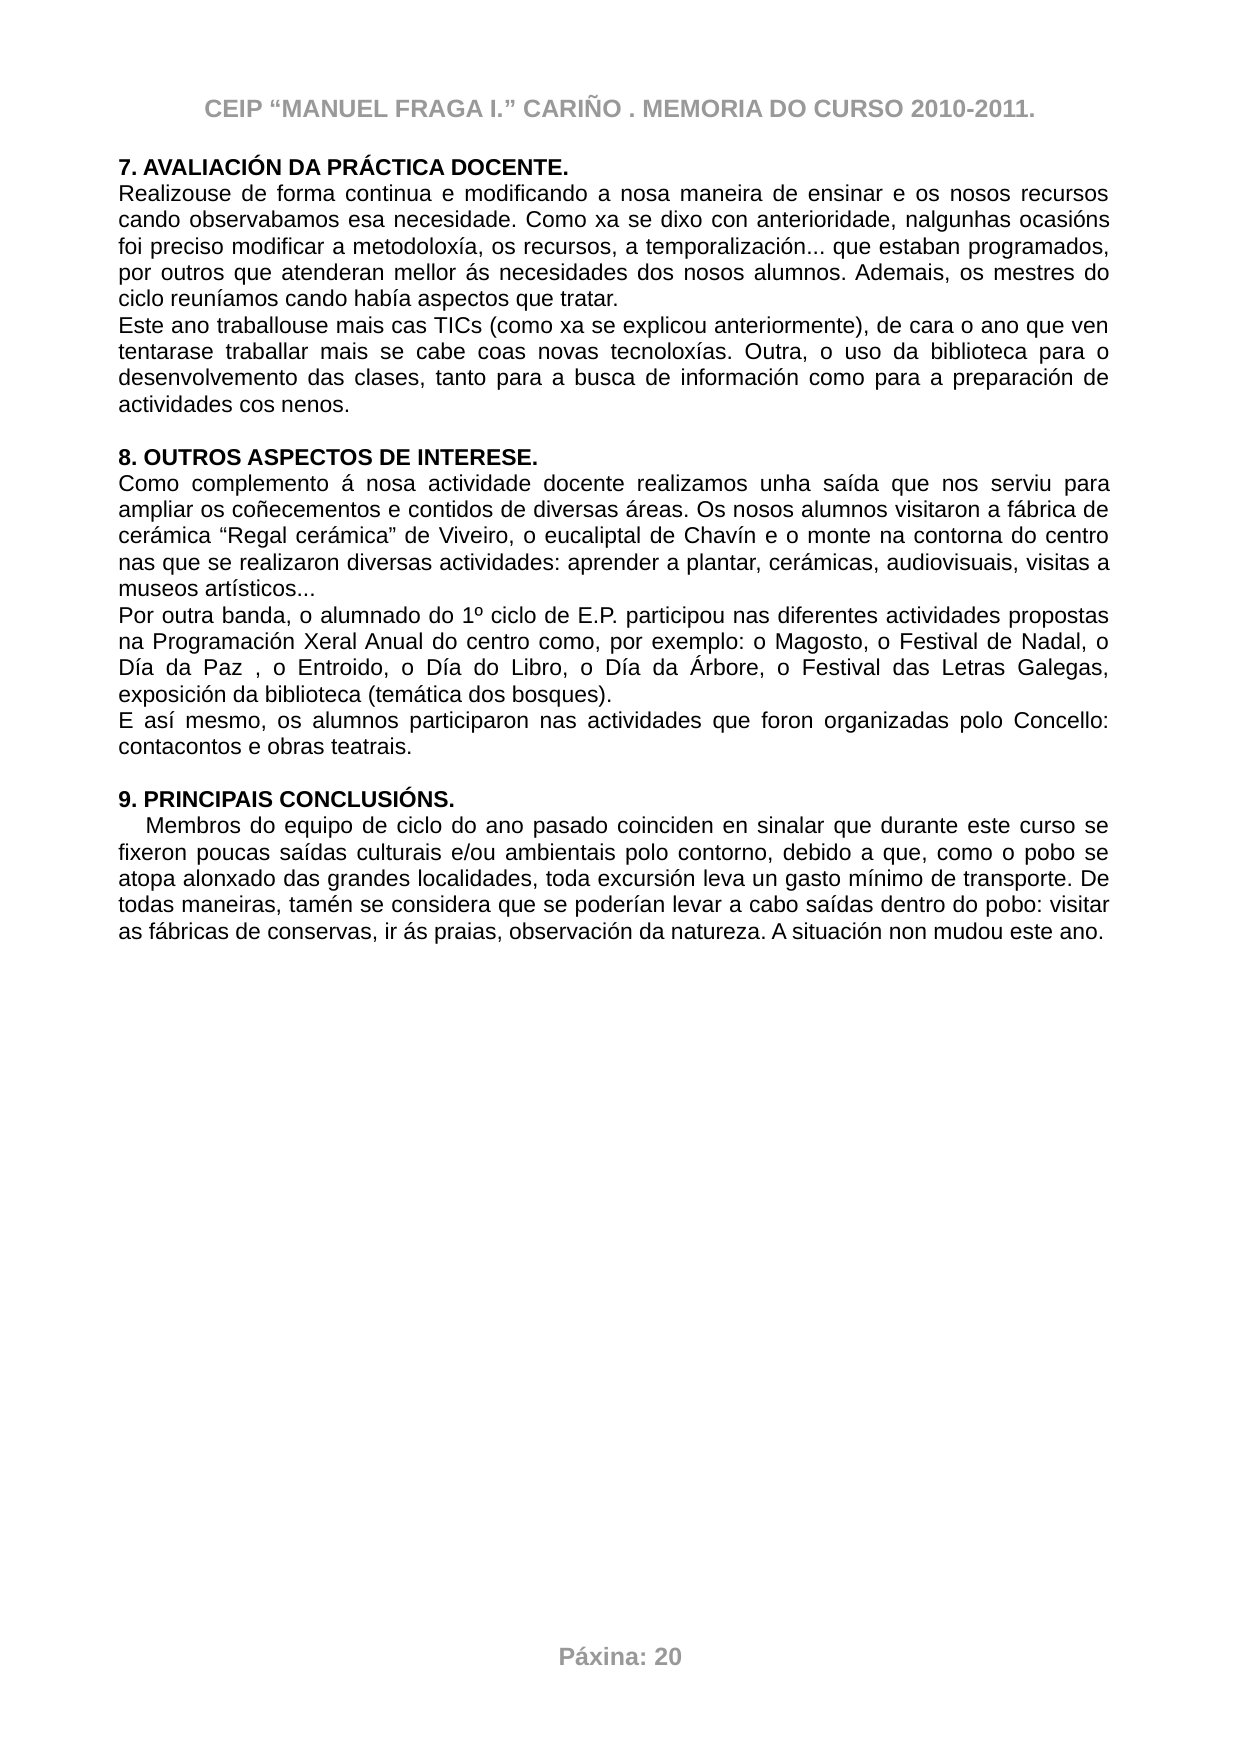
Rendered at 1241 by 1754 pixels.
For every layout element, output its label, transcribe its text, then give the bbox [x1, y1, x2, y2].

text Este ano traballouse mais cas TICs (como xa se explicou anteriormente), de cara o ano que ven tentarase traballar mais se cabe coas novas tecnoloxías. Outra, o uso da biblioteca para o desenvolvemento das clases, tanto para a busca de información como para a preparación de actividades cos nenos. [118, 312, 1110, 417]
text Por outra banda, o alumnado do 1º ciclo de E.P. participou nas diferentes actividades propostas na Programación Xeral Anual do centro como, por exemplo: o Magosto, o Festival de Nadal, o Día da Paz , o Entroido, o Día do Libro, o Día da Árbore, o Festival das Letras Galegas, exposición da biblioteca (temática dos bosques). [118, 602, 1110, 707]
text E así mesmo, os alumnos participaron nas actividades que foron organizadas polo Concello: contacontos e obras teatrais. [118, 707, 1110, 760]
text Membros do equipo de ciclo do ano pasado coinciden en sinalar que durante este curso se fixeron poucas saídas culturais e/ou ambientais polo contorno, debido a que, como o pobo se atopa alonxado das grandes localidades, toda excursión leva un gasto mínimo de transporte. De todas maneiras, tamén se considera que se poderían levar a cabo saídas dentro do pobo: visitar as fábricas de conservas, ir ás praias, observación da natureza. A situación non mudou este ano. [118, 812, 1110, 944]
text Realizouse de forma continua e modificando a nosa maneira de ensinar e os nosos recursos cando observabamos esa necesidade. Como xa se dixo con anterioridade, nalgunhas ocasións foi preciso modificar a metodoloxía, os recursos, a temporalización... que estaban programados, por outros que atenderan mellor ás necesidades dos nosos alumnos. Ademais, os mestres do ciclo reuníamos cando había aspectos que tratar. [118, 180, 1110, 312]
text Como complemento á nosa actividade docente realizamos unha saída que nos serviu para ampliar os coñecementos e contidos de diversas áreas. Os nosos alumnos visitaron a fábrica de cerámica “Regal cerámica” de Viveiro, o eucaliptal de Chavín e o monte na contorna do centro nas que se realizaron diversas actividades: aprender a plantar, cerámicas, audiovisuais, visitas a museos artísticos... [118, 470, 1110, 602]
list 7. AVALIACIÓN DA PRÁCTICA DOCENTE. [118, 153, 1110, 180]
list 9. PRINCIPAIS CONCLUSIÓNS. [118, 786, 1110, 812]
list 8. OUTROS ASPECTOS DE INTERESE. [118, 443, 1110, 470]
